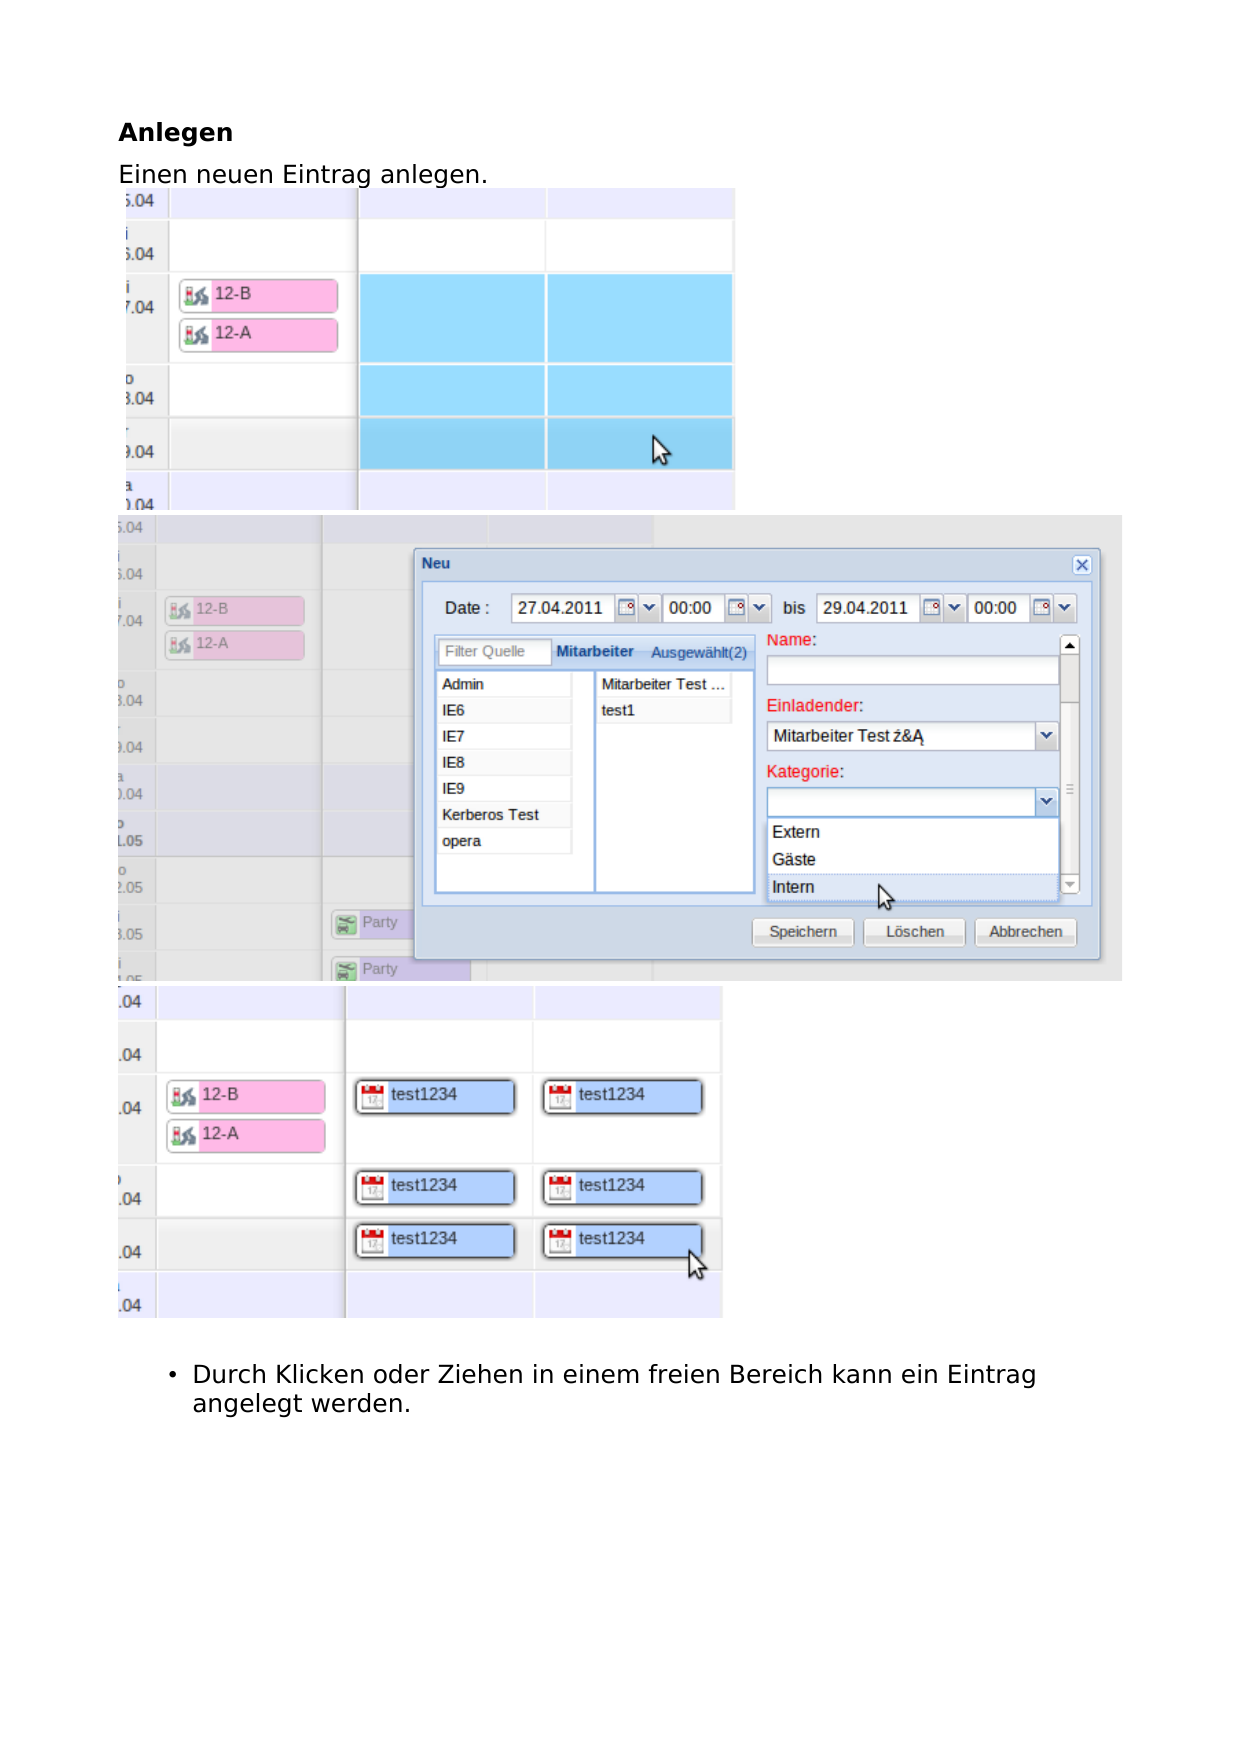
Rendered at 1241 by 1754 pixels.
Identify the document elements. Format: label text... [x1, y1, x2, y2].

subtitle Anlegen [118, 118, 1122, 147]
list Durch Klicken oder Ziehen in einem freien Bereich kann ein Eintrag angelegt werden. [177, 1360, 1122, 1418]
picture [118, 986, 745, 1318]
text Einen neuen Eintrag anlegen. [118, 160, 1122, 515]
text [118, 981, 1122, 1318]
picture [118, 515, 1123, 981]
picture [126, 188, 798, 510]
